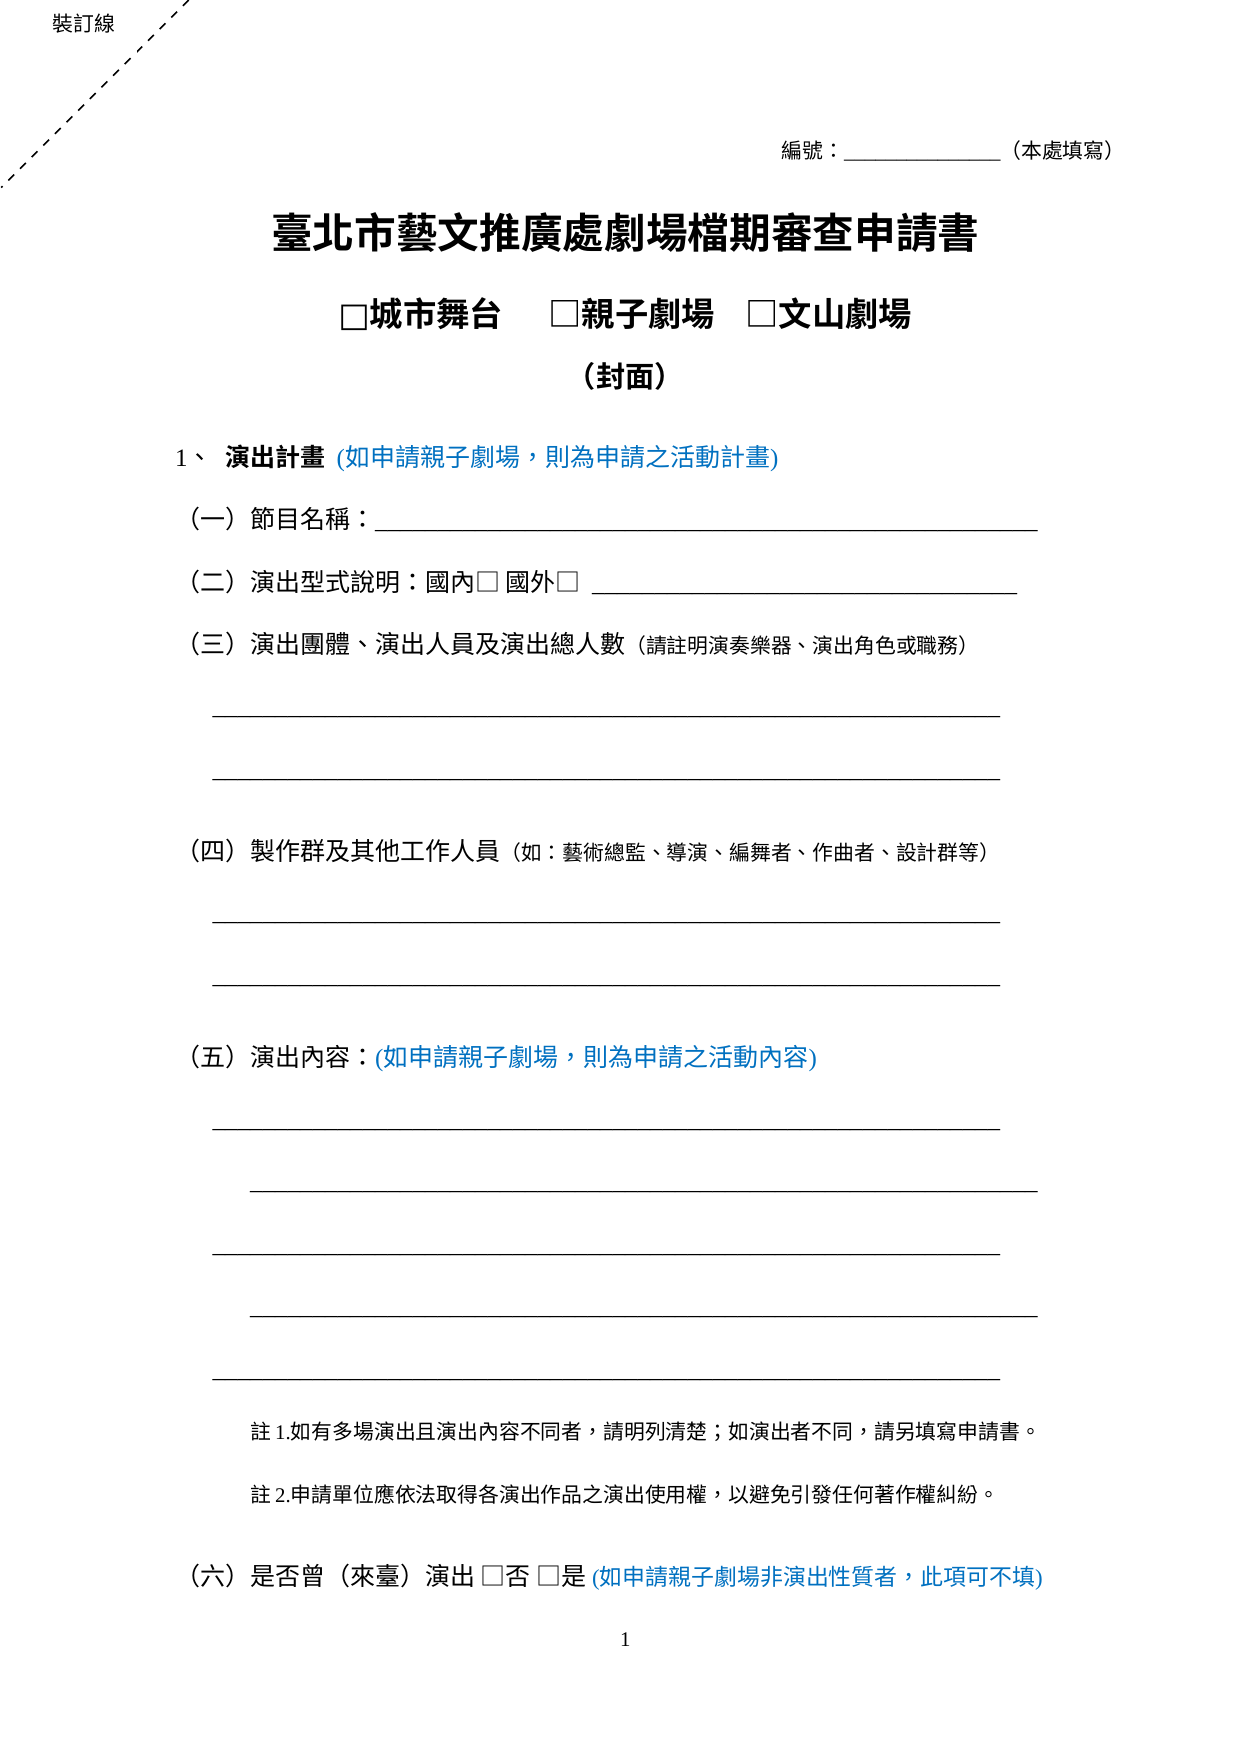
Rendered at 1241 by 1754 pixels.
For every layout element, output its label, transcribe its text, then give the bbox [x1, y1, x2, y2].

text [37, 0, 137, 56]
text □城市舞台 □親子劇場 □文山劇場 [175, 270, 1075, 333]
text 臺北市藝文推廣處劇場檔期審查申請書 [175, 189, 1075, 251]
text （三）演出團體、演出人員及演出總人數（請註明演奏樂器、演出角色或職務） [175, 601, 1075, 664]
text 編號：_______________（本處填寫） [175, 108, 1125, 170]
text （五）演出內容：(如申請親子劇場，則為申請之活動內容) [175, 1014, 1075, 1076]
text （四）製作群及其他工作人員（如：藝術總監、導演、編舞者、作曲者、設計群等） [175, 808, 1075, 870]
text _______________________________________________________________ [175, 870, 1075, 933]
text 註1.如有多場演出且演出內容不同者，請明列清楚；如演出者不同，請另填寫申請書。 [175, 1389, 1075, 1451]
text _______________________________________________________________ [175, 726, 1075, 789]
text （一）節目名稱：_____________________________________________________ [175, 476, 1075, 539]
text _______________________________________________________________ [175, 1139, 1075, 1201]
text _______________________________________________________________ [175, 1264, 1075, 1326]
text 註2.申請單位應依法取得各演出作品之演出使用權，以避免引發任何著作權糾紛。 [175, 1451, 1075, 1514]
text （二）演出型式說明：國內□ 國外□ __________________________________ [175, 539, 1075, 601]
text _______________________________________________________________ [175, 1076, 1075, 1139]
text （六）是否曾（來臺）演出 □否 □是 (如申請親子劇場非演出性質者，此項可不填) [175, 1533, 1075, 1595]
text 裝訂線 [52, 7, 122, 38]
list 演出計畫 (如申請親子劇場，則為申請之活動計畫) [175, 414, 1075, 476]
text _______________________________________________________________ [175, 664, 1075, 726]
text _______________________________________________________________ [175, 1201, 1075, 1264]
text _______________________________________________________________ [175, 933, 1075, 995]
text _______________________________________________________________ [175, 1326, 1075, 1389]
text （封面） [175, 333, 1075, 395]
